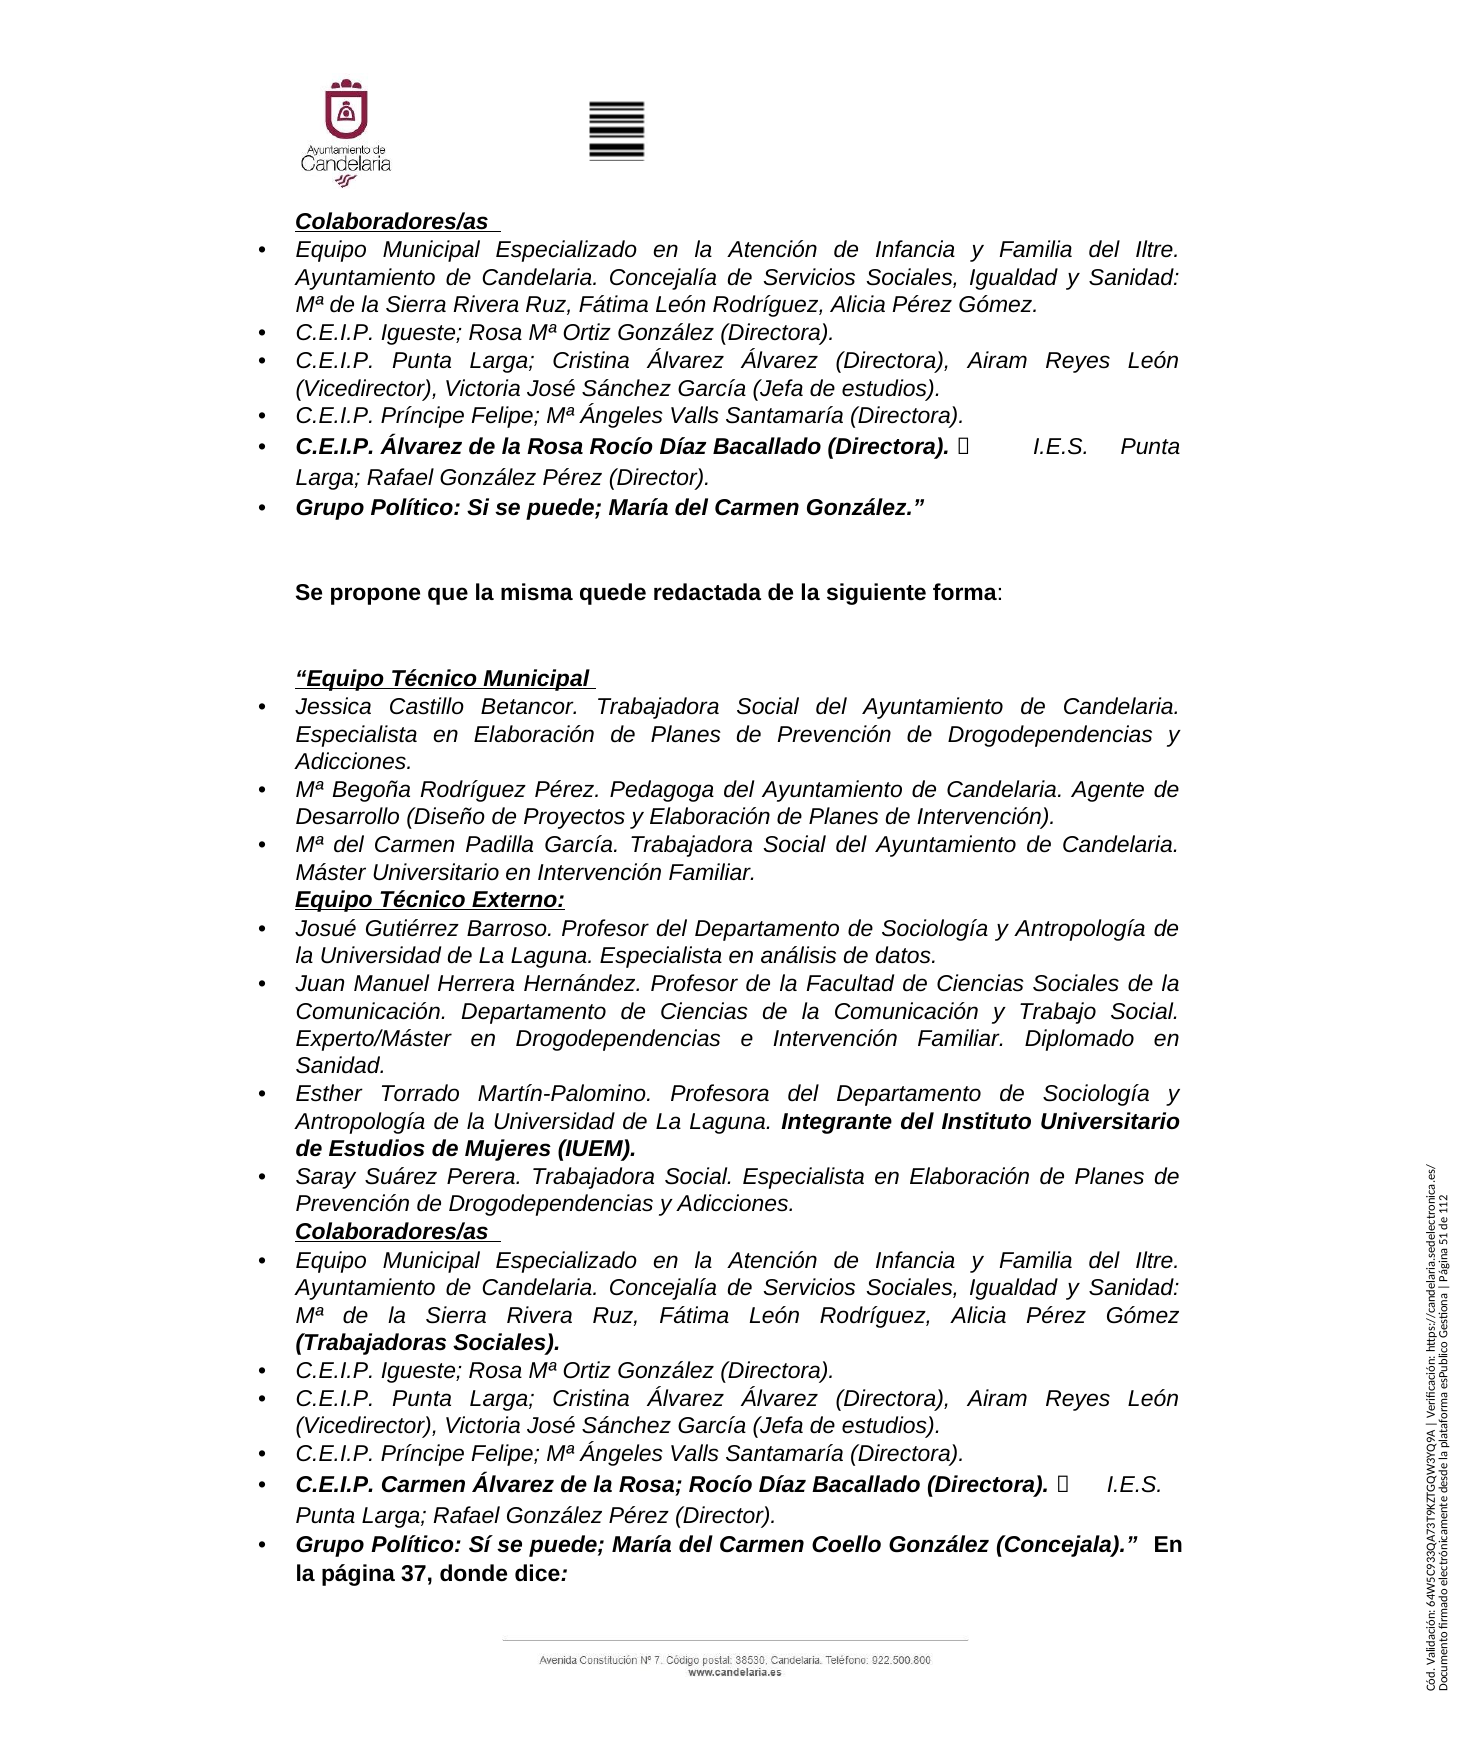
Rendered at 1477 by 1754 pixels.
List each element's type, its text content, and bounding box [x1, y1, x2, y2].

list Equipo Municipal Especializado en la Atención de Infancia y Familia del Iltre. Ayuntamiento de Candelaria. Concejalía de Servicios Sociales, Igualdad y Sanidad: Mª de la Sierra Rivera Ruz, Fátima León Rodríguez, Alicia Pérez Gómez. [258, 236, 1182, 318]
list Mª del Carmen Padilla García. Trabajadora Social del Ayuntamiento de Candelaria. Máster Universitario en Intervención Familiar. [258, 831, 1182, 885]
list C.E.I.P. Igueste; Rosa Mª Ortiz González (Directora). [258, 319, 1182, 346]
list Juan Manuel Herrera Hernández. Profesor de la Facultad de Ciencias Sociales de la Comunicación. Departamento de Ciencias de la Comunicación y Trabajo Social. Experto/Máster en Drogodependencias e Intervención Familiar. Diplomado en Sanidad. [258, 970, 1182, 1079]
text Equipo Técnico Externo: [295, 886, 1189, 913]
list Grupo Político: Si se puede; María del Carmen González.” [258, 493, 1182, 520]
subtitle Colaboradores/as [295, 1218, 1189, 1245]
list C.E.I.P. Carmen Álvarez de la Rosa; Rocío Díaz Bacallado (Directora).  I.E.S. Punta Larga; Rafael González Pérez (Director). [258, 1468, 1182, 1528]
text Se propone que la misma quede redactada de la siguiente forma: [295, 579, 1183, 605]
list Josué Gutiérrez Barroso. Profesor del Departamento de Sociología y Antropología de la Universidad de La Laguna. Especialista en análisis de datos. [258, 915, 1182, 969]
list Grupo Político: Sí se puede; María del Carmen Coello González (Concejala).” En la página 37, donde dice: [258, 1531, 1182, 1586]
list Saray Suárez Perera. Trabajadora Social. Especialista en Elaboración de Planes de Prevención de Drogodependencias y Adicciones. [258, 1163, 1182, 1217]
list C.E.I.P. Punta Larga; Cristina Álvarez Álvarez (Directora), Airam Reyes León (Vicedirector), Victoria José Sánchez García (Jefa de estudios). [258, 1385, 1182, 1438]
subtitle Colaboradores/as [295, 208, 1189, 234]
list Equipo Municipal Especializado en la Atención de Infancia y Familia del Iltre. Ayuntamiento de Candelaria. Concejalía de Servicios Sociales, Igualdad y Sanidad: Mª de la Sierra Rivera Ruz, Fátima León Rodríguez, Alicia Pérez Gómez (Trabajadoras Sociales). [258, 1247, 1182, 1355]
list C.E.I.P. Punta Larga; Cristina Álvarez Álvarez (Directora), Airam Reyes León (Vicedirector), Victoria José Sánchez García (Jefa de estudios). [258, 347, 1182, 401]
subtitle “Equipo Técnico Municipal [295, 665, 1189, 691]
list C.E.I.P. Álvarez de la Rosa Rocío Díaz Bacallado (Directora).  I.E.S. Punta Larga; Rafael González Pérez (Director). [258, 430, 1182, 491]
list Mª Begoña Rodríguez Pérez. Pedagoga del Ayuntamiento de Candelaria. Agente de Desarrollo (Diseño de Proyectos y Elaboración de Planes de Intervención). [258, 776, 1182, 829]
list C.E.I.P. Príncipe Felipe; Mª Ángeles Valls Santamaría (Directora). [258, 402, 1182, 429]
list C.E.I.P. Príncipe Felipe; Mª Ángeles Valls Santamaría (Directora). [258, 1440, 1182, 1466]
list Jessica Castillo Betancor. Trabajadora Social del Ayuntamiento de Candelaria. Especialista en Elaboración de Planes de Prevención de Drogodependencias y Adicciones. [258, 693, 1182, 774]
list C.E.I.P. Igueste; Rosa Mª Ortiz González (Directora). [258, 1357, 1182, 1383]
list Esther Torrado Martín-Palomino. Profesora del Departamento de Sociología y Antropología de la Universidad de La Laguna. Integrante del Instituto Universitario de Estudios de Mujeres (IUEM). [258, 1080, 1182, 1161]
